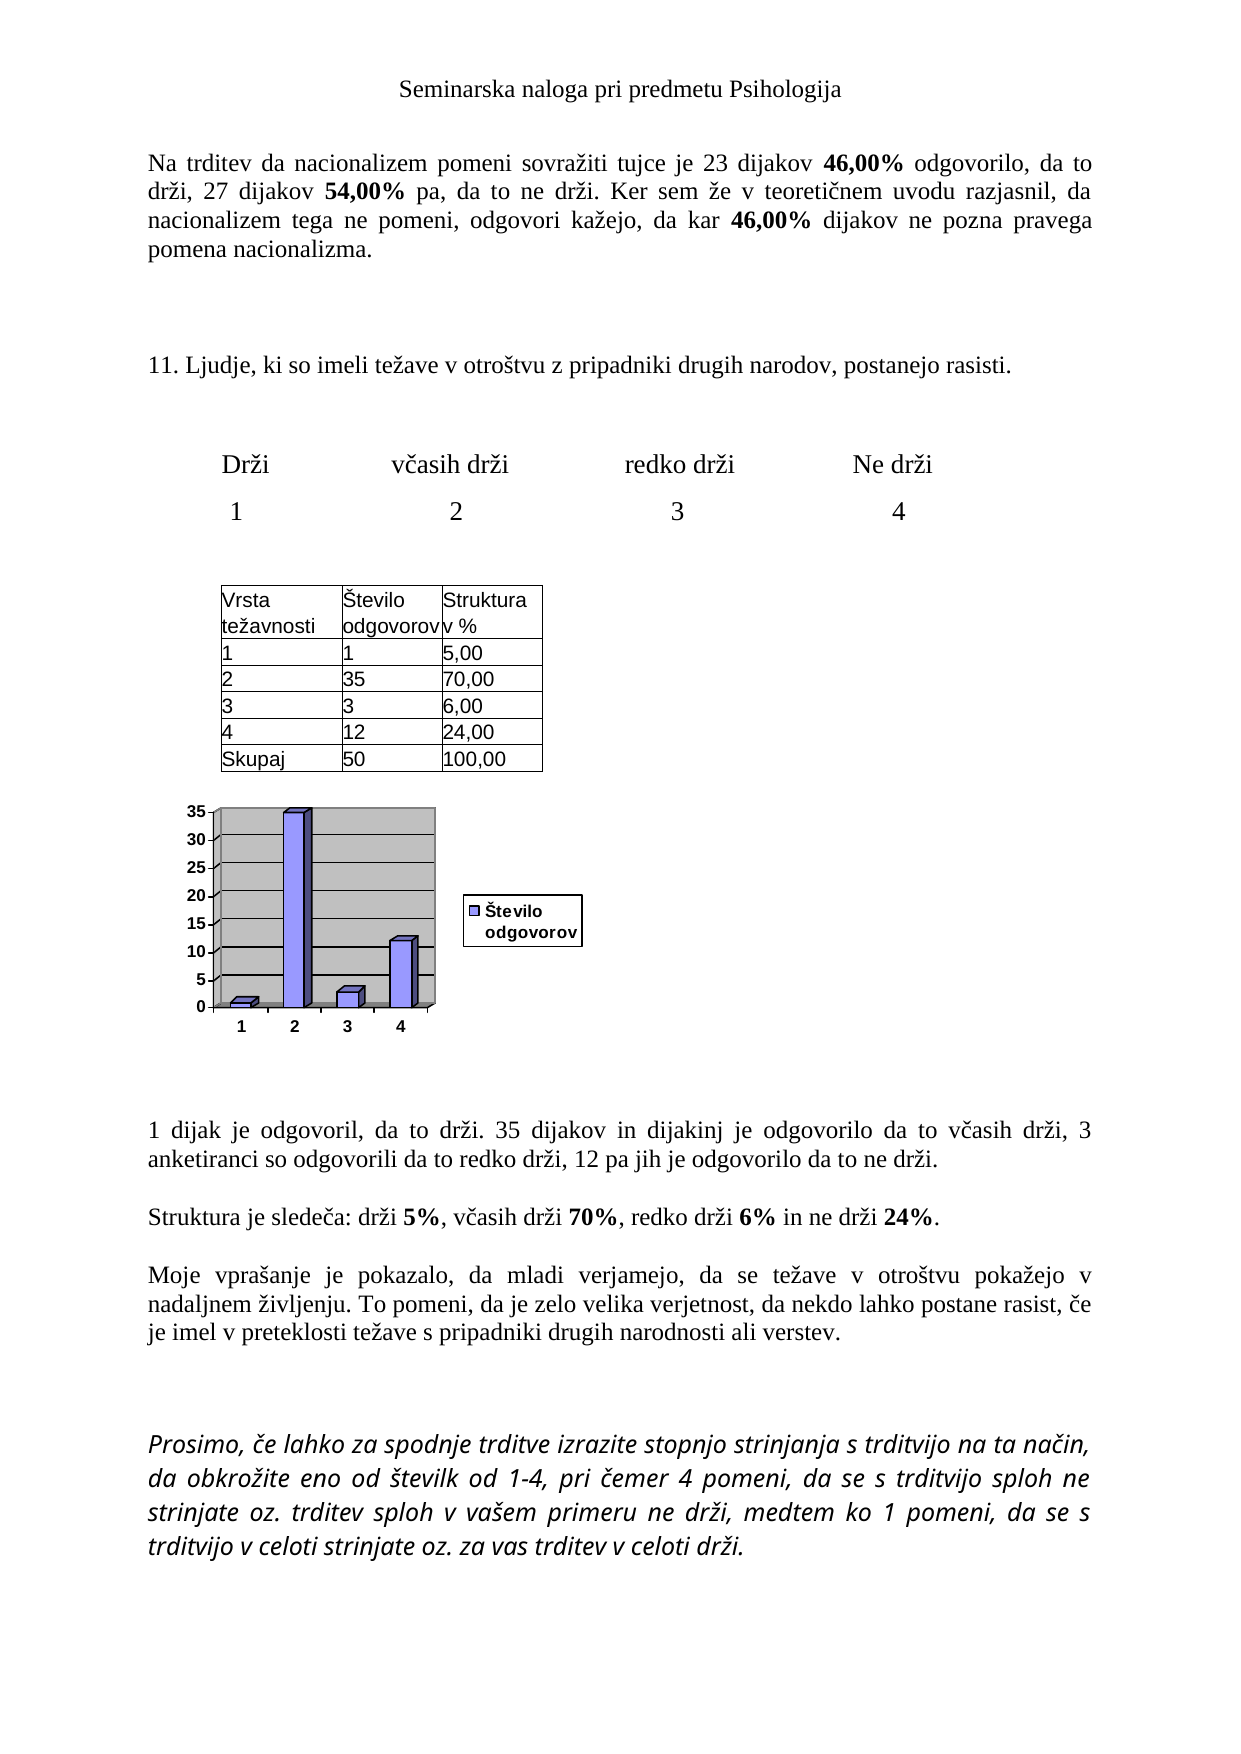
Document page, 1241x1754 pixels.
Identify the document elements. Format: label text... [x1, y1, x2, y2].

text Prosimo, če lahko za spodnje trditve izrazite stopnjo strinjanja s trditvijo na ta način, da obkrožite eno od številk od 1-4, pri čemer 4 pomeni, da se s trditvijo sploh ne strinjate oz. trditev sploh v vašem primeru ne drži, medtem ko 1 pomeni, da se s trditvijo v celoti strinjate oz. za vas trditev v celoti drži. [148, 1426, 1093, 1562]
table_cell v % [443, 611, 542, 638]
text 11. Ljudje, ki so imeli težave v otroštvu z pripadniki drugih narodov, postanejo rasisti. [148, 350, 1093, 378]
table_cell 12 [343, 719, 442, 744]
text 1 2 3 4 [148, 495, 1093, 526]
text 1 dijak je odgovoril, da to drži. 35 dijakov in dijakinj je odgovorilo da to včasih drži, 3 anketiranci so odgovorili da to redko drži, 12 pa jih je odgovorilo da to ne drži. [148, 1115, 1093, 1173]
table_header Struktura [443, 586, 542, 611]
table_cell 3 [343, 692, 442, 718]
text Struktura je sledeča: drži 5%, včasih drži 70%, redko drži 6% in ne drži 24%. [148, 1202, 1093, 1231]
table_header Število [343, 586, 442, 611]
table_header Vrsta [222, 586, 342, 611]
table_cell 70,00 [443, 666, 542, 691]
table_cell težavnosti [222, 611, 342, 638]
table_cell Skupaj [222, 745, 342, 771]
table_cell 24,00 [443, 719, 542, 744]
text Moje vprašanje je pokazalo, da mladi verjamejo, da se težave v otroštvu pokažejo v nadaljnem življenju. To pomeni, da je zelo velika verjetnost, da nekdo lahko postane rasist, če je imel v preteklosti težave s pripadniki drugih narodnosti ali verstev. [148, 1260, 1093, 1346]
table_cell 2 [222, 666, 342, 691]
table_cell 100,00 [443, 745, 542, 771]
table_cell odgovorov [343, 611, 442, 638]
table_cell 35 [343, 666, 442, 691]
table_cell 3 [222, 692, 342, 718]
table_cell 1 [343, 639, 442, 664]
table_cell 5,00 [443, 639, 542, 664]
table_cell 1 [222, 639, 342, 664]
text Na trditev da nacionalizem pomeni sovražiti tujce je 23 dijakov 46,00% odgovorilo, da to drži, 27 dijakov 54,00% pa, da to ne drži. Ker sem že v teoretičnem uvodu razjasnil, da nacionalizem tega ne pomeni, odgovori kažejo, da kar 46,00% dijakov ne pozna pravega pomena nacionalizma. [148, 148, 1093, 263]
text Drži včasih drži redko drži Ne drži [148, 448, 1093, 479]
table_cell 6,00 [443, 692, 542, 718]
table_cell 4 [222, 719, 342, 744]
table_cell 50 [343, 745, 442, 771]
